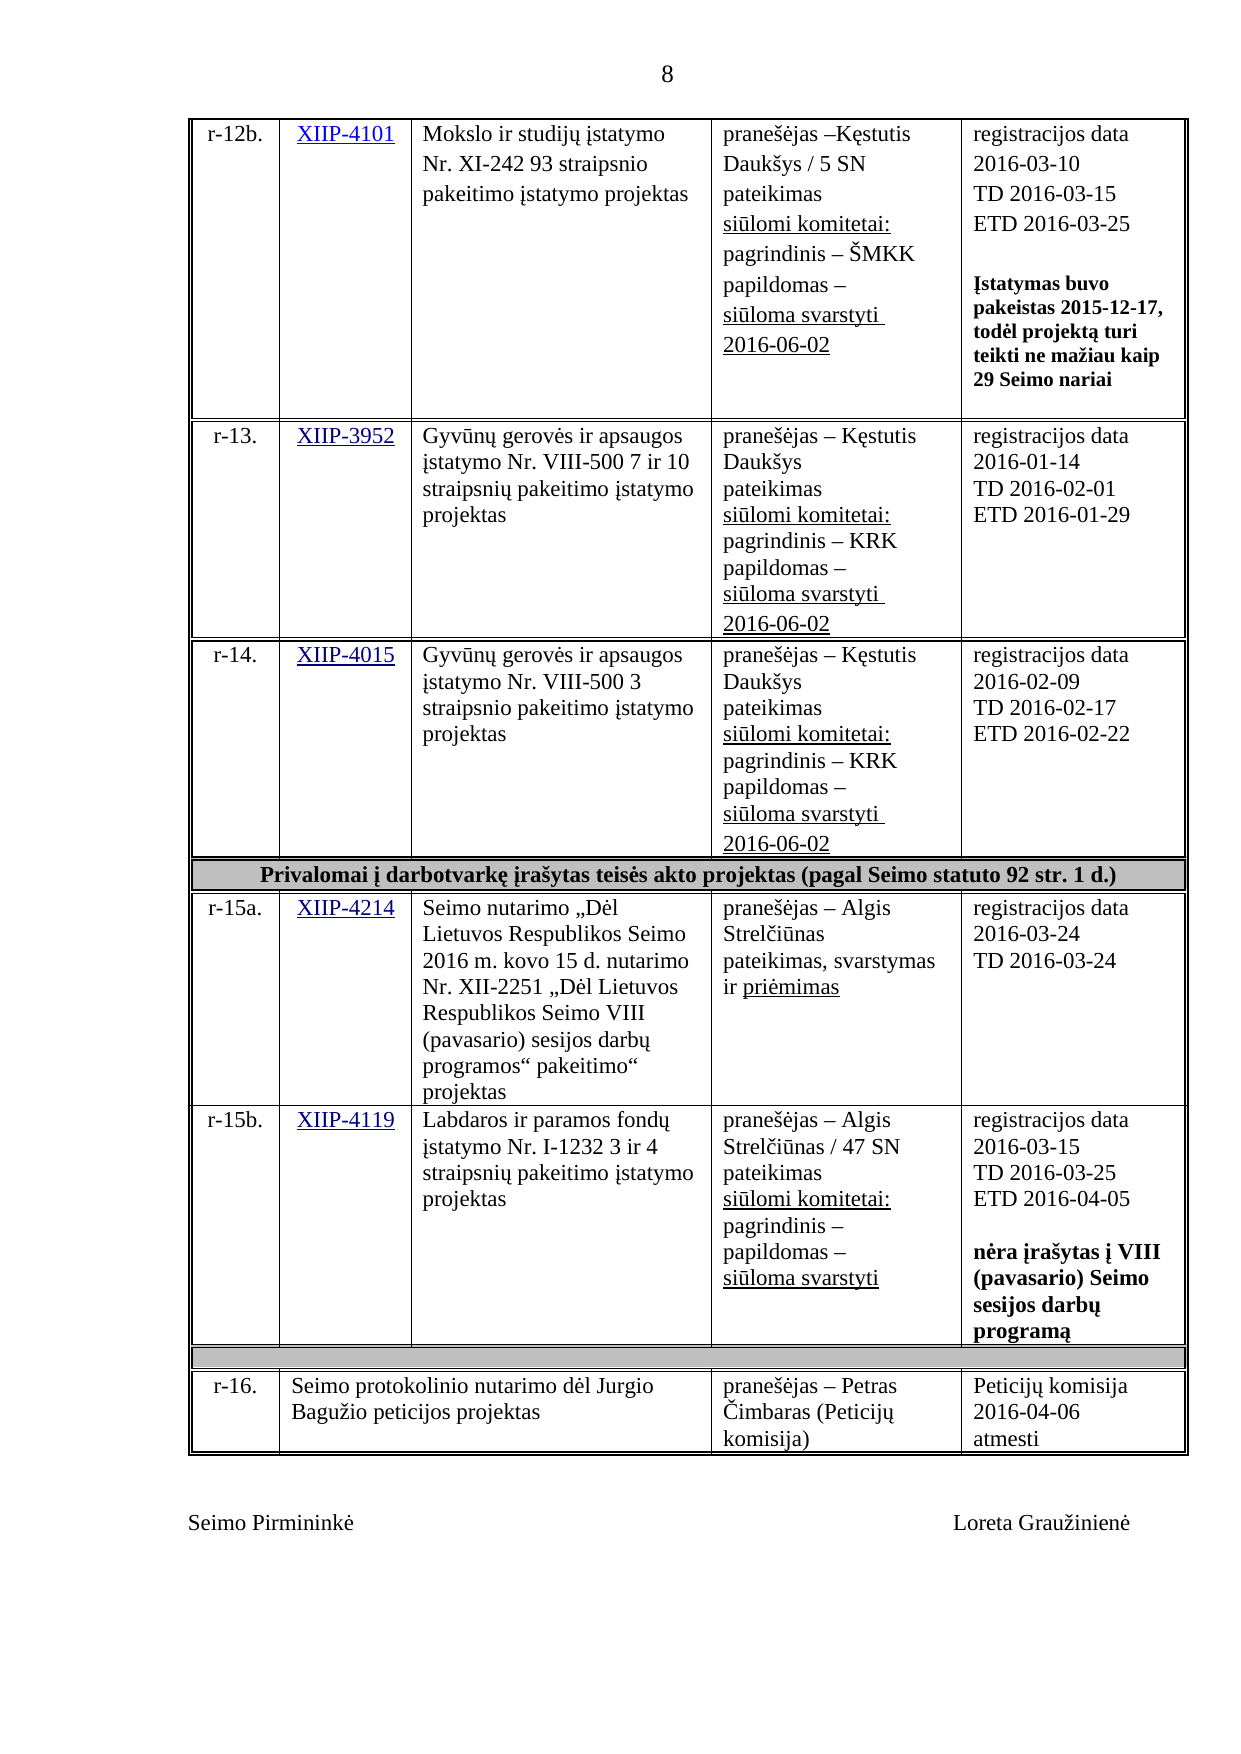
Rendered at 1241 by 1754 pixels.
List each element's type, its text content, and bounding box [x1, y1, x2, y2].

table_cell [1189, 1344, 1240, 1367]
table_cell pranešėjas – Algis Strelčiūnas / 47 SN pateikimas siūlomi komitetai: pagrindinis – papildomas – siūloma svarstyti [712, 1106, 961, 1343]
table_cell registracijos data 2016-03-10 TD 2016-03-15 ETD 2016-03-25 Įstatymas buvo pakeistas 2015-12-17, todėl projektą turi teikti ne mažiau kaip 29 Seimo nariai [962, 120, 1184, 417]
table_cell [193, 1348, 1184, 1367]
table_cell registracijos data 2016-01-14 TD 2016-02-01 ETD 2016-01-29 [962, 422, 1184, 637]
table_cell [1189, 856, 1240, 889]
table_cell pranešėjas –Kęstutis Daukšys / 5 SN pateikimas siūlomi komitetai: pagrindinis – ŠMKK papildomas – siūloma svarstyti 2016-06-02 [712, 120, 961, 417]
table_cell [176, 1344, 188, 1367]
table_cell Loreta Graužinienė [867, 1451, 1240, 1606]
table_cell Seimo nutarimo „Dėl Lietuvos Respublikos Seimo 2016 m. kovo 15 d. nutarimo Nr. XII-2251 „Dėl Lietuvos Respublikos Seimo VIII (pavasario) sesijos darbų programos“ pakeitimo“ projektas [412, 894, 711, 1105]
table_cell registracijos data 2016-03-24 TD 2016-03-24 [962, 894, 1184, 1105]
table_cell Mokslo ir studijų įstatymo Nr. XI-242 93 straipsnio pakeitimo įstatymo projektas [412, 120, 711, 417]
table_cell [509, 1456, 867, 1606]
table_cell XIIP-4015 [280, 642, 411, 856]
table_cell [1189, 889, 1240, 1105]
table_cell registracijos data 2016-03-15 TD 2016-03-25 ETD 2016-04-05 nėra įrašytas į VIII (pavasario) Seimo sesijos darbų programą [962, 1106, 1184, 1343]
table_cell [176, 118, 188, 417]
table_cell [176, 637, 188, 856]
table_cell pranešėjas – Kęstutis Daukšys pateikimas siūlomi komitetai: pagrindinis – KRK papildomas – siūloma svarstyti 2016-06-02 [712, 642, 961, 856]
table_cell Seimo Pirmininkė [176, 1451, 509, 1606]
table_cell pranešėjas – Kęstutis Daukšys pateikimas siūlomi komitetai: pagrindinis – KRK papildomas – siūloma svarstyti 2016-06-02 [712, 422, 961, 637]
table_cell r-14. [193, 642, 279, 856]
table_cell XIIP-4119 [280, 1106, 411, 1343]
table_cell r-16. [193, 1372, 279, 1451]
table_cell r-15b. [193, 1106, 279, 1343]
table_cell [176, 418, 188, 637]
table_cell Seimo protokolinio nutarimo dėl Jurgio Bagužio peticijos projektas [280, 1372, 711, 1451]
table_cell [176, 1105, 188, 1343]
table_cell [1189, 418, 1240, 637]
table_cell [1189, 118, 1240, 417]
table_cell Privalomai į darbotvarkę įrašytas teisės akto projektas (pagal Seimo statuto 92 str. 1 d.) [193, 861, 1184, 889]
table_cell [1189, 1105, 1240, 1343]
table_cell pranešėjas – Algis Strelčiūnas pateikimas, svarstymas ir priėmimas [712, 894, 961, 1105]
table_cell registracijos data 2016-02-09 TD 2016-02-17 ETD 2016-02-22 [962, 642, 1184, 856]
table_cell Gyvūnų gerovės ir apsaugos įstatymo Nr. VIII-500 3 straipsnio pakeitimo įstatymo projektas [412, 642, 711, 856]
table_cell XIIP-3952 [280, 422, 411, 637]
table_cell r-13. [193, 422, 279, 637]
table_cell Gyvūnų gerovės ir apsaugos įstatymo Nr. VIII-500 7 ir 10 straipsnių pakeitimo įstatymo projektas [412, 422, 711, 637]
table_cell r-12b. [193, 120, 279, 417]
table_cell [176, 856, 188, 889]
table_cell [176, 889, 188, 1105]
table_cell Labdaros ir paramos fondų įstatymo Nr. I-1232 3 ir 4 straipsnių pakeitimo įstatymo projektas [412, 1106, 711, 1343]
table_cell [1189, 637, 1240, 856]
table_cell [176, 1368, 188, 1451]
table_cell r-15a. [193, 894, 279, 1105]
table_cell [1189, 1368, 1240, 1451]
table_cell Peticijų komisija 2016-04-06 atmesti [962, 1372, 1184, 1451]
table_cell pranešėjas – Petras Čimbaras (Peticijų komisija) [712, 1372, 961, 1451]
table_cell XIIP-4101 [280, 120, 411, 417]
table_cell XIIP-4214 [280, 894, 411, 1105]
